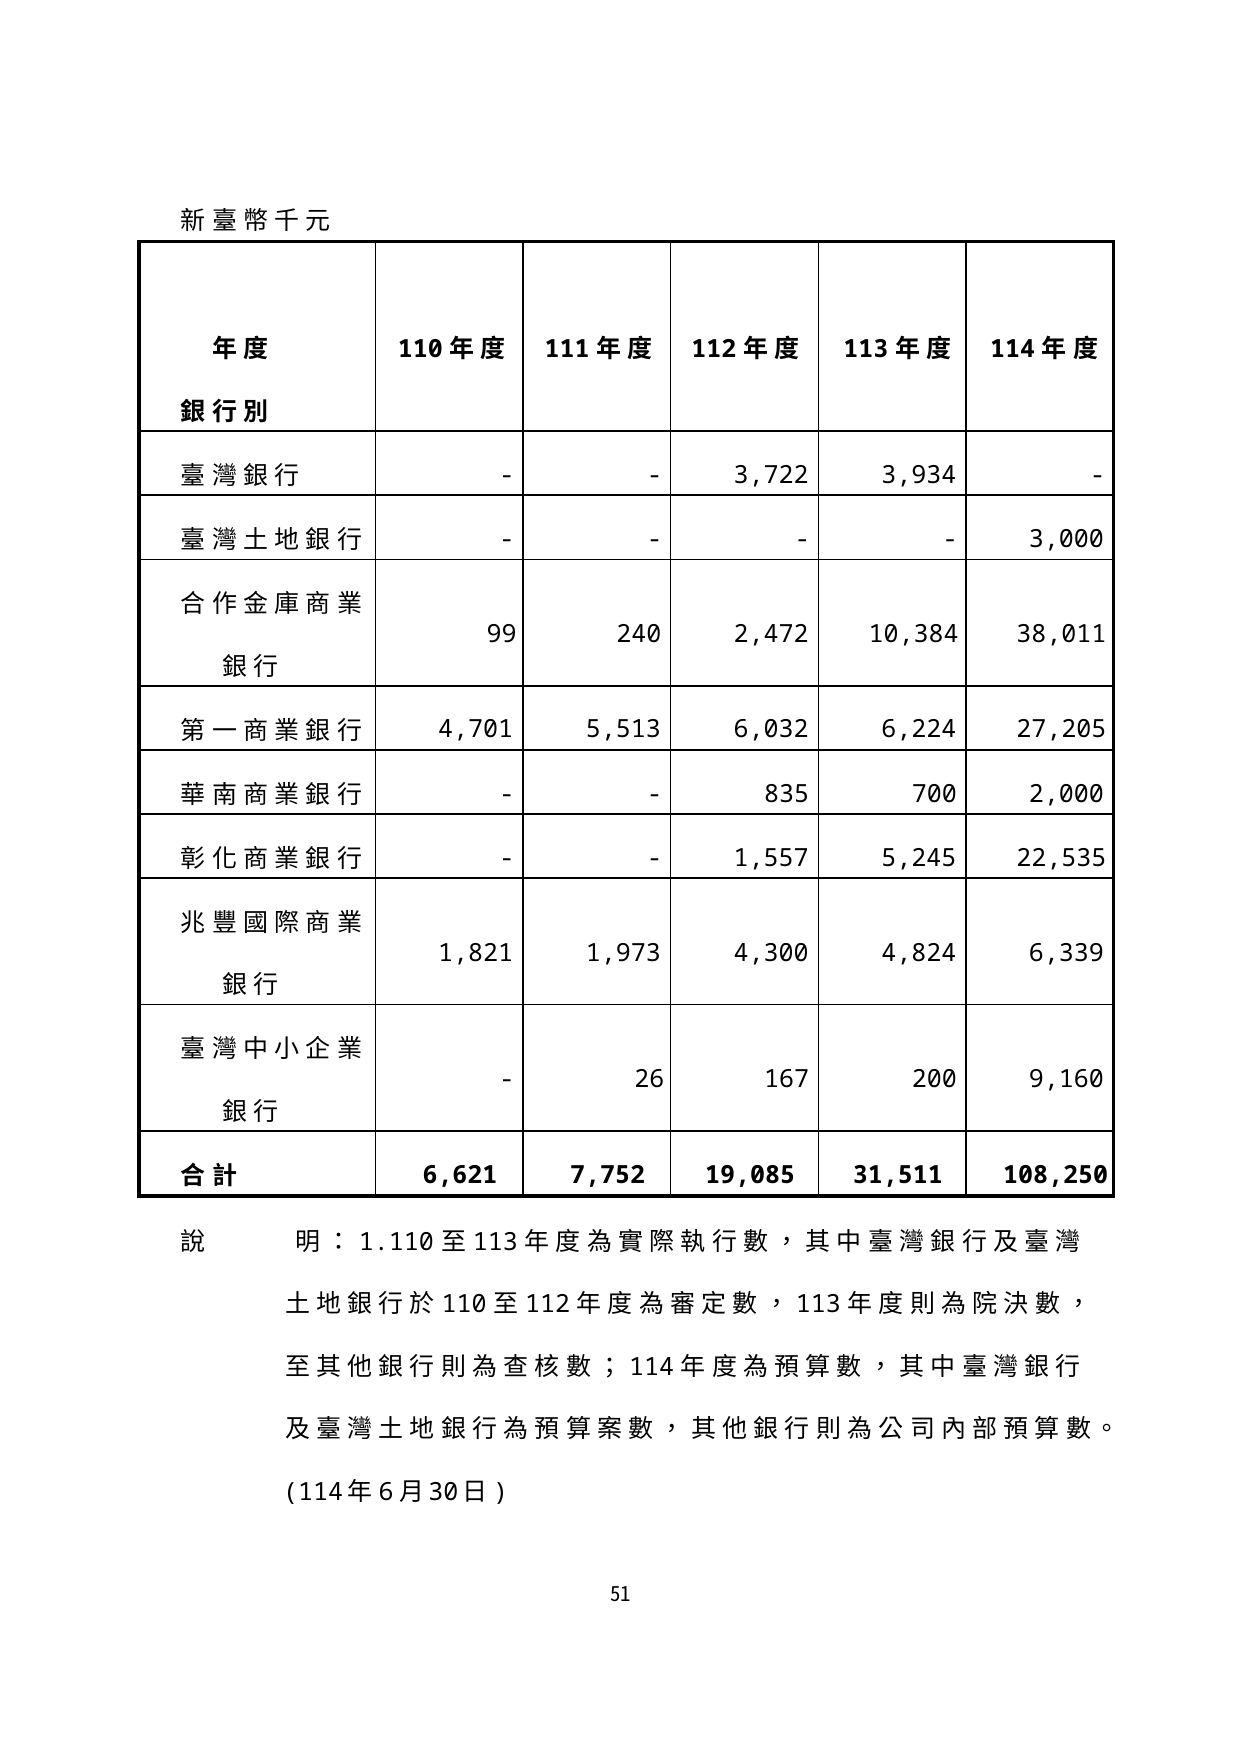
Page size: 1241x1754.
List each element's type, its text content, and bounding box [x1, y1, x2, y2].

table_cell 6,339 [967, 879, 1112, 1004]
table_cell 99 [376, 560, 522, 685]
table_cell 4,824 [819, 879, 965, 1004]
table_cell 第一商業銀行 [141, 687, 375, 749]
table_cell - [819, 496, 965, 558]
table_cell 19,085 [671, 1132, 818, 1194]
table_cell 108,250 [967, 1132, 1112, 1194]
table_cell 6,224 [819, 687, 965, 749]
table_cell 200 [819, 1005, 965, 1130]
table_cell 27,205 [967, 687, 1112, 749]
text 新臺幣千元 [133, 177, 1151, 240]
table_cell 臺灣土地銀行 [141, 496, 375, 558]
table_cell 5,245 [819, 815, 965, 877]
table_cell 華南商業銀行 [141, 751, 375, 813]
table_cell - [671, 496, 818, 558]
table_header 114年度 [967, 243, 1112, 430]
table_cell 1,973 [524, 879, 670, 1004]
table_header 110年度 [376, 243, 522, 430]
table_cell 2,472 [671, 560, 818, 685]
table_cell 31,511 [819, 1132, 965, 1194]
table_cell 7,752 [524, 1132, 670, 1194]
table_cell - [524, 815, 670, 877]
table_cell 4,300 [671, 879, 818, 1004]
text 說 明：1.110至113年度為實際執行數，其中臺灣銀行及臺灣土地銀行於110至112年度為審定數，113年度則為院決數，至其他銀行則為查核數；114年度為預算數，其中臺灣銀行及臺灣土地銀行為預算案數，其他銀行則為公司內部預算數。(114年6月30日) [133, 1197, 1107, 1510]
table_header 113年度 [819, 243, 965, 430]
table_cell 6,621 [376, 1132, 522, 1194]
table_header 年度 銀行別 [141, 243, 375, 430]
table_cell 835 [671, 751, 818, 813]
table_cell 240 [524, 560, 670, 685]
table_cell 1,821 [376, 879, 522, 1004]
table_cell 22,535 [967, 815, 1112, 877]
table_cell - [376, 815, 522, 877]
table_cell 9,160 [967, 1005, 1112, 1130]
table_cell 6,032 [671, 687, 818, 749]
table_cell - [376, 432, 522, 494]
table_cell 5,513 [524, 687, 670, 749]
table_cell - [524, 432, 670, 494]
table_cell 兆豐國際商業銀行 [141, 879, 375, 1004]
table_cell 700 [819, 751, 965, 813]
table_cell 167 [671, 1005, 818, 1130]
table_header 112年度 [671, 243, 818, 430]
table_cell - [524, 751, 670, 813]
table_header 111年度 [524, 243, 670, 430]
table_cell 合計 [141, 1132, 375, 1194]
table_cell 2,000 [967, 751, 1112, 813]
table_cell - [967, 432, 1112, 494]
table_cell 臺灣銀行 [141, 432, 375, 494]
table_cell 10,384 [819, 560, 965, 685]
table_cell - [376, 751, 522, 813]
table_cell 彰化商業銀行 [141, 815, 375, 877]
table_cell 臺灣中小企業銀行 [141, 1005, 375, 1130]
table_cell - [524, 496, 670, 558]
table_cell 1,557 [671, 815, 818, 877]
table_cell 3,934 [819, 432, 965, 494]
table_cell 4,701 [376, 687, 522, 749]
table_cell 3,722 [671, 432, 818, 494]
table_cell 3,000 [967, 496, 1112, 558]
table_cell 合作金庫商業銀行 [141, 560, 375, 685]
table_cell 38,011 [967, 560, 1112, 685]
table_cell - [376, 496, 522, 558]
table_cell - [376, 1005, 522, 1130]
table_cell 26 [524, 1005, 670, 1130]
